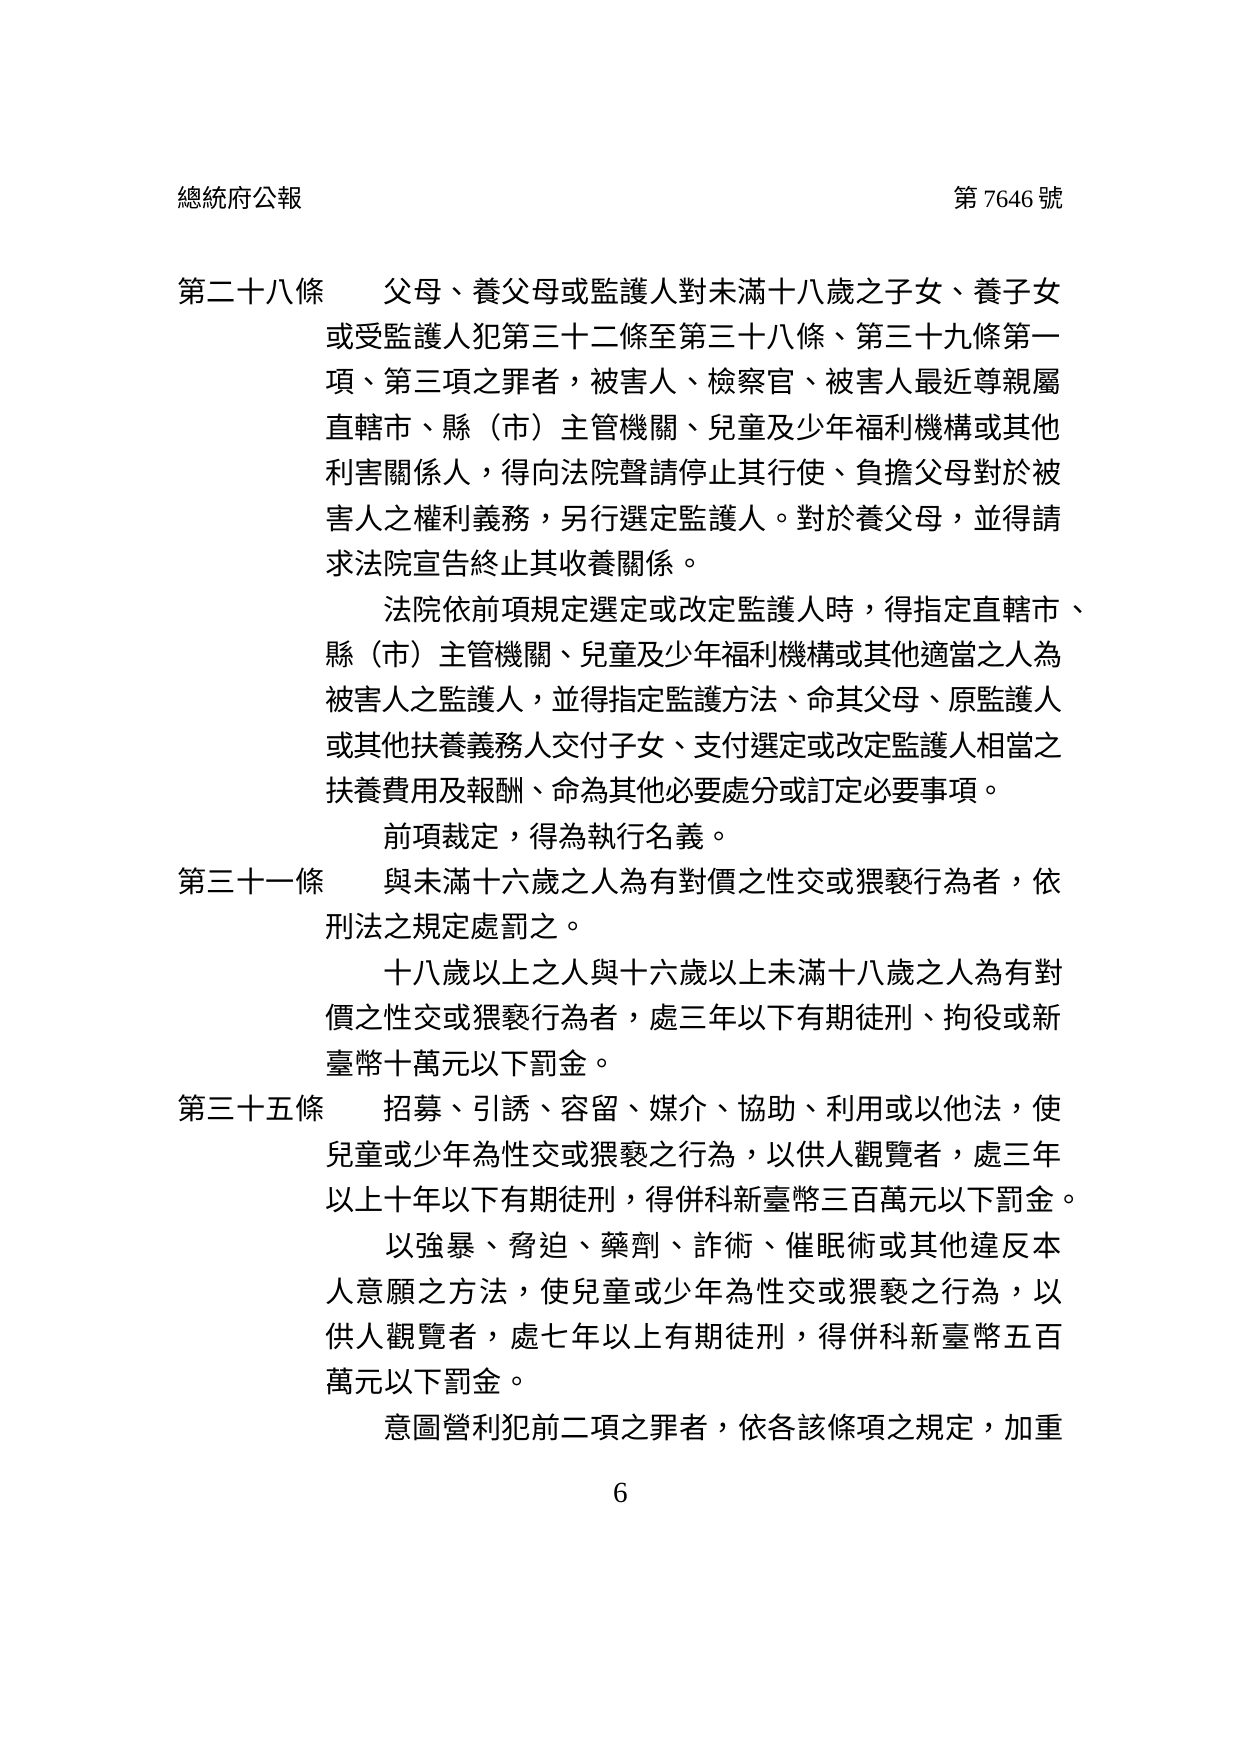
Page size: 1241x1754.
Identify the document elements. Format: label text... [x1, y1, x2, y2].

text 法院依前項規定選定或改定監護人時，得指定直轄市、縣（市）主管機關、兒童及少年福利機構或其他適當之人為被害人之監護人，並得指定監護方法、命其父母、原監護人或其他扶養義務人交付子女、支付選定或改定監護人相當之扶養費用及報酬、命為其他必要處分或訂定必要事項。 [325, 584, 1063, 811]
text 第三十五條 招募、引誘、容留、媒介、協助、利用或以他法，使兒童或少年為性交或猥褻之行為，以供人觀覽者，處三年以上十年以下有期徒刑，得併科新臺幣三百萬元以下罰金。 [177, 1083, 1063, 1219]
text 意圖營利犯前二項之罪者，依各該條項之規定，加重 [325, 1401, 1063, 1447]
text 第二十八條 父母、養父母或監護人對未滿十八歲之子女、養子女或受監護人犯第三十二條至第三十八條、第三十九條第一項、第三項之罪者，被害人、檢察官、被害人最近尊親屬、直轄市、縣（市）主管機關、兒童及少年福利機構或其他利害關係人，得向法院聲請停止其行使、負擔父母對於被害人之權利義務，另行選定監護人。對於養父母，並得請求法院宣告終止其收養關係。 [177, 266, 1063, 584]
text 以強暴、脅迫、藥劑、詐術、催眠術或其他違反本人意願之方法，使兒童或少年為性交或猥褻之行為，以供人觀覽者，處七年以上有期徒刑，得併科新臺幣五百萬元以下罰金。 [325, 1219, 1063, 1401]
text 第三十一條 與未滿十六歲之人為有對價之性交或猥褻行為者，依刑法之規定處罰之。 [177, 856, 1063, 947]
text 十八歲以上之人與十六歲以上未滿十八歲之人為有對價之性交或猥褻行為者，處三年以下有期徒刑、拘役或新臺幣十萬元以下罰金。 [325, 947, 1063, 1083]
text 前項裁定，得為執行名義。 [325, 811, 1063, 856]
